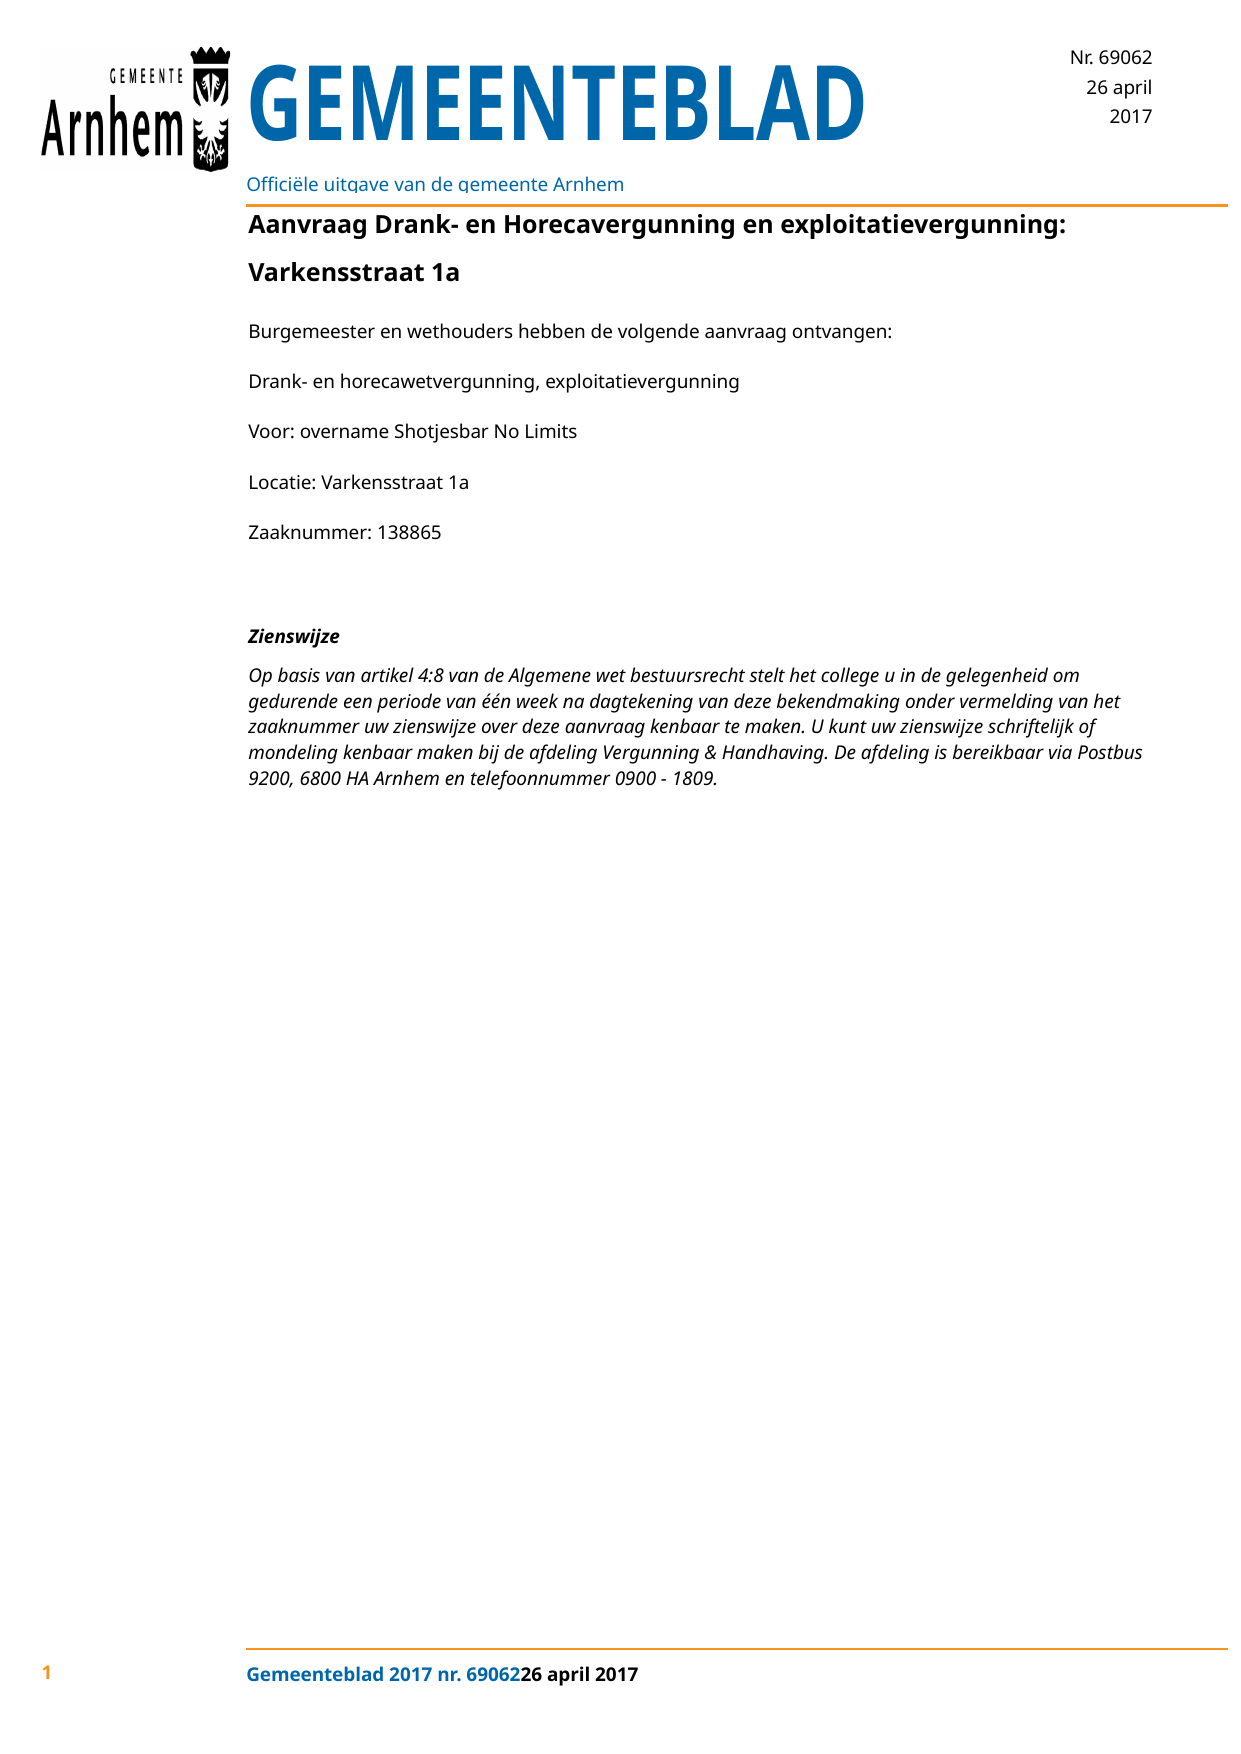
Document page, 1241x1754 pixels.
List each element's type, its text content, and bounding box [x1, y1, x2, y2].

text Op basis van artikel 4:8 van de Algemene wet bestuursrecht stelt het college u in de gelegenheid om gedurende een periode van één week na dagtekening van deze bekendmaking onder vermelding van het zaaknummer uw zienswijze over deze aanvraag kenbaar te maken. U kunt uw zienswijze schriftelijk of mondeling kenbaar maken bij de afdeling Vergunning & Handhaving. De afdeling is bereikbaar via Postbus 9200, 6800 HA Arnhem en telefoonnummer 0900 - 1809. [248, 662, 1152, 791]
text Burgemeester en wethouders hebben de volgende aanvraag ontvangen: [248, 318, 1152, 344]
text Zienswijze [248, 623, 1152, 648]
text Voor: overname Shotjesbar No Limits [248, 419, 1152, 444]
text Drank- en horecawetvergunning, exploitatievergunning [248, 368, 1152, 394]
text Locatie: Varkensstraat 1a [248, 469, 1152, 495]
picture [41, 47, 231, 172]
text Aanvraag Drank- en Horecavergunning en exploitatievergunning: Varkensstraat 1a [248, 207, 1152, 288]
text Zaaknummer: 138865 [248, 519, 1152, 545]
